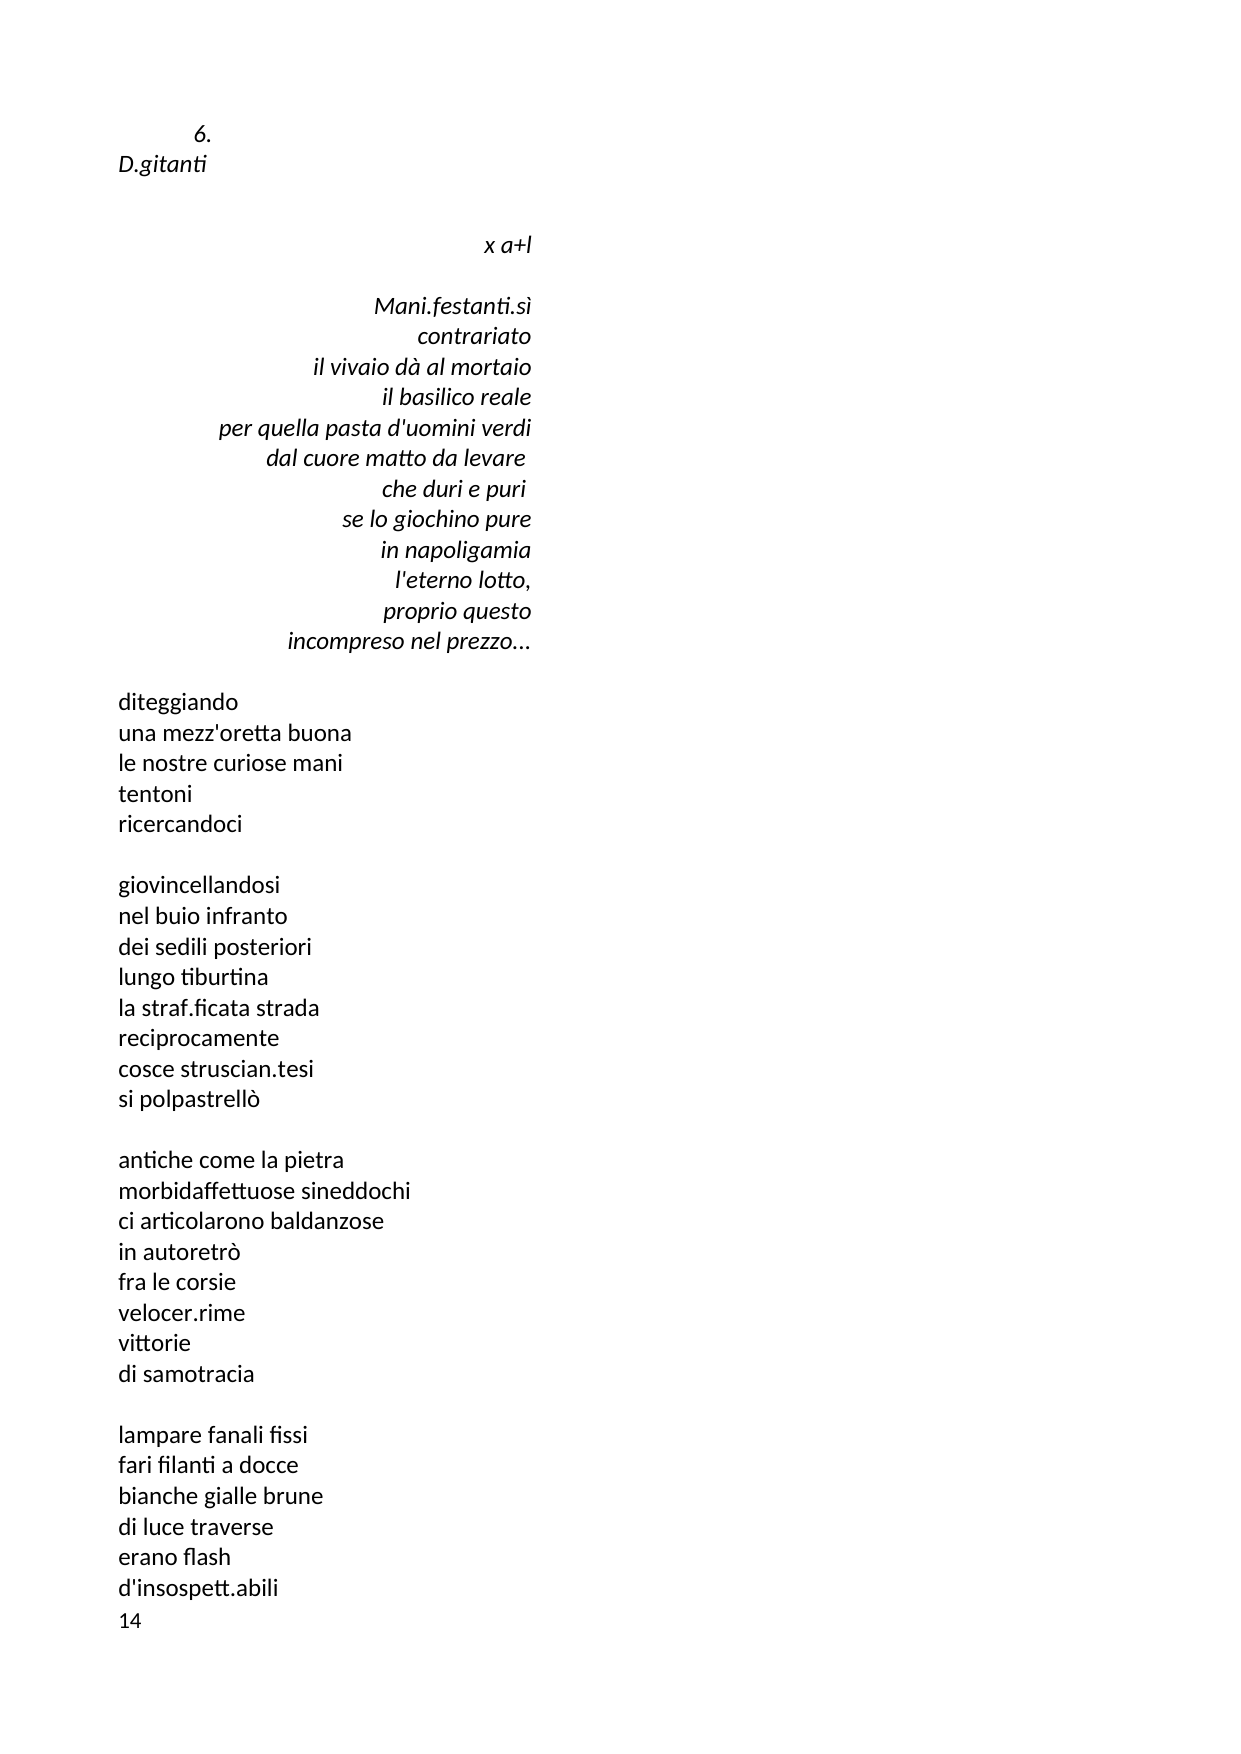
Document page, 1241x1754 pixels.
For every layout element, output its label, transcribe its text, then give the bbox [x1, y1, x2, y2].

text si polpastrellò [118, 1083, 1122, 1114]
text una mezz'oretta buona [118, 717, 1122, 748]
text velocer.rime [118, 1297, 1122, 1327]
text in napoligamia [118, 534, 534, 564]
text per quella pasta d'uomini verdi [118, 412, 534, 442]
text dal cuore matto da levare [118, 442, 534, 473]
text di luce traverse [118, 1511, 1122, 1541]
text che duri e puri [118, 473, 534, 503]
text diteggiando [118, 687, 1122, 717]
text lungo tiburtina [118, 961, 1122, 992]
text lampare fanali fissi [118, 1419, 1122, 1449]
text antiche come la pietra [118, 1144, 1122, 1175]
text Mani.festanti.sì [118, 290, 534, 320]
text ci articolarono baldanzose [118, 1205, 1122, 1236]
text x a+l [118, 229, 534, 259]
text dei sedili posteriori [118, 931, 1122, 961]
text se lo giochino pure [118, 503, 534, 534]
text d'insospett.abili [118, 1572, 1122, 1602]
text ricercandoci [118, 809, 1122, 839]
text in autoretrò [118, 1236, 1122, 1266]
text di samotracia [118, 1358, 1122, 1388]
text fari filanti a docce [118, 1449, 1122, 1480]
text incompreso nel prezzo... [118, 626, 534, 656]
text bianche gialle brune [118, 1480, 1122, 1511]
text vittorie [118, 1327, 1122, 1358]
text nel buio infranto [118, 900, 1122, 931]
text le nostre curiose mani [118, 748, 1122, 778]
text erano flash [118, 1541, 1122, 1572]
text fra le corsie [118, 1266, 1122, 1297]
text giovincellandosi [118, 870, 1122, 900]
text morbidaffettuose sineddochi [118, 1175, 1122, 1205]
text contrariato [118, 320, 534, 351]
text la straf.ficata strada [118, 992, 1122, 1022]
text cosce struscian.tesi [118, 1053, 1122, 1083]
text il basilico reale [118, 381, 534, 412]
text reciprocamente [118, 1022, 1122, 1053]
text tentoni [118, 778, 1122, 809]
text il vivaio dà al mortaio [118, 351, 534, 381]
text D.gitanti [118, 149, 1122, 179]
text proprio questo [118, 595, 534, 626]
text l'eterno lotto, [118, 564, 534, 595]
